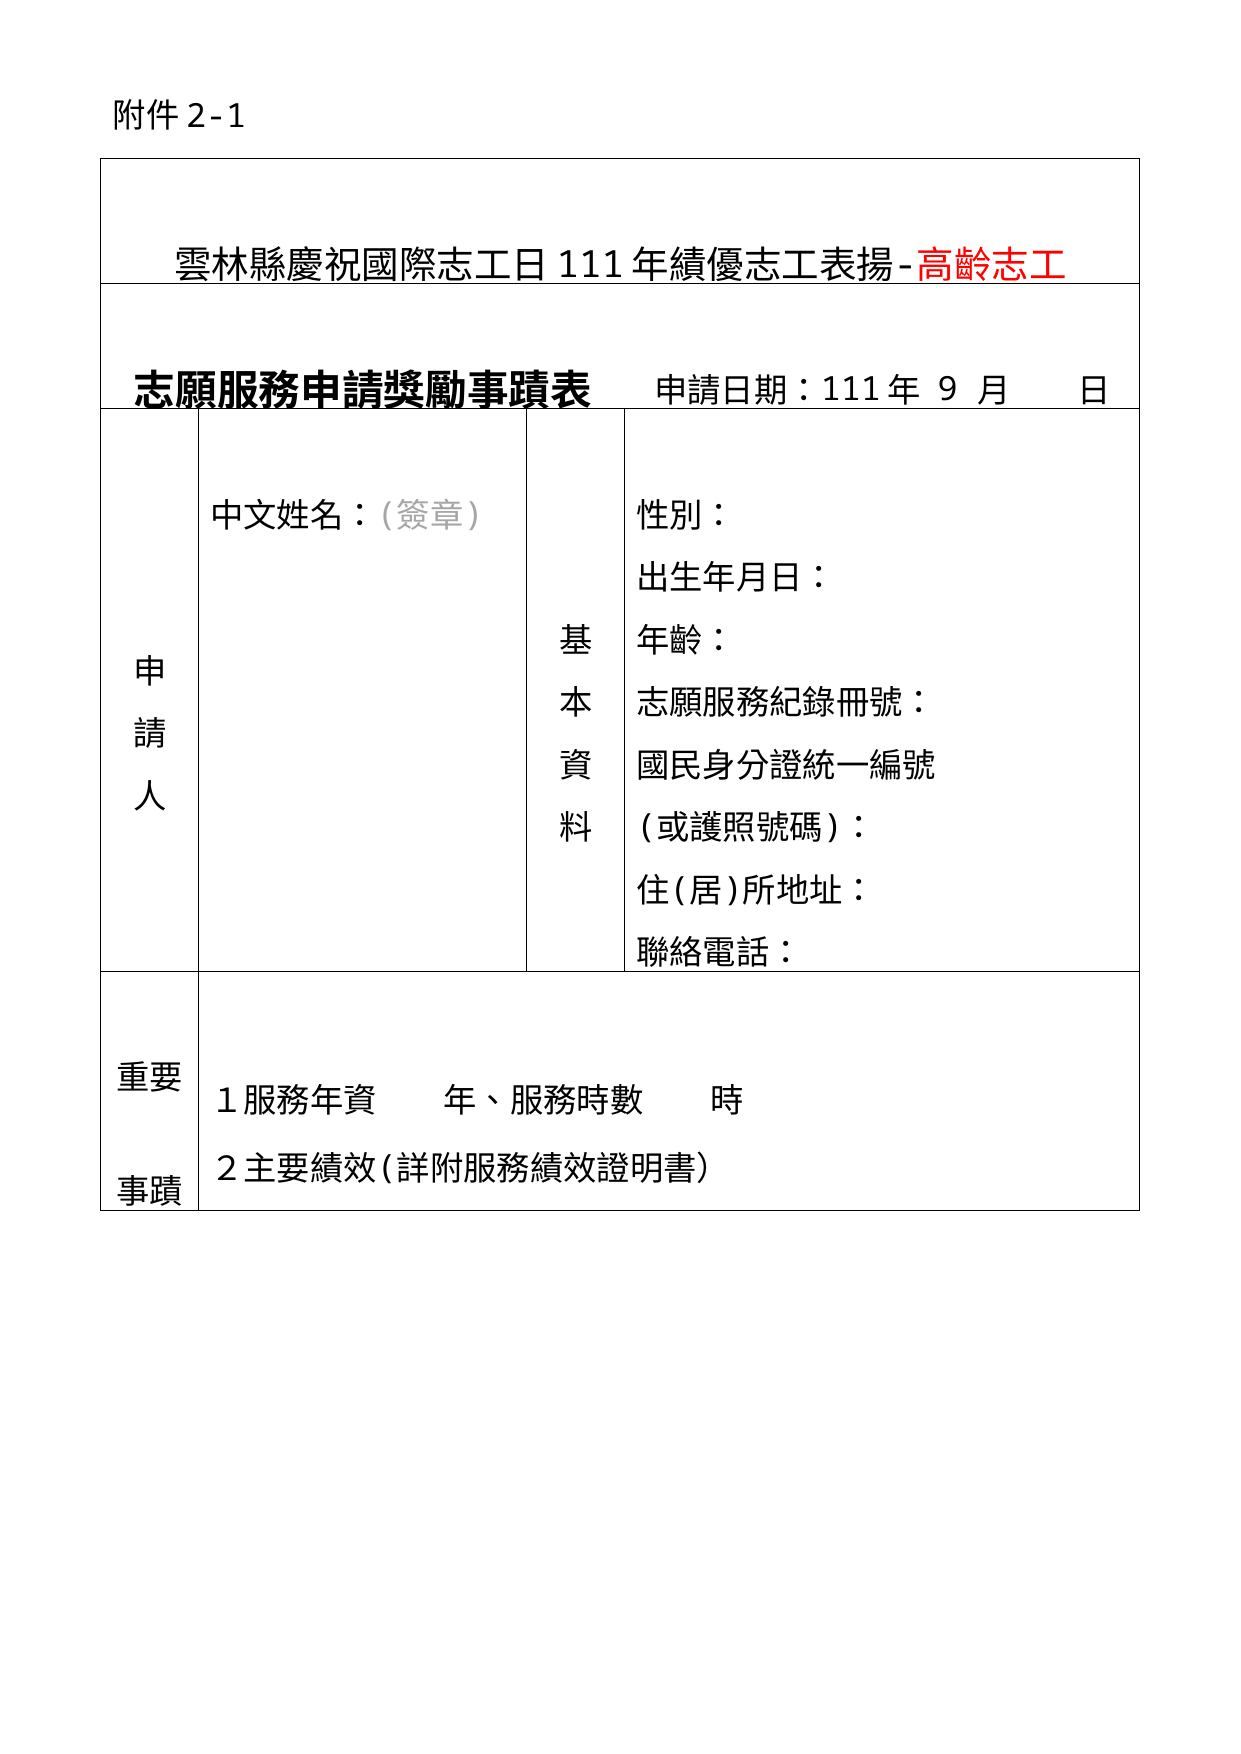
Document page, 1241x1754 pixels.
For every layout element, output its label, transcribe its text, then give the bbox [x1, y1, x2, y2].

table_cell 重要 事蹟 [101, 972, 198, 1209]
table_cell 志願服務申請獎勵事蹟表 [101, 284, 625, 408]
table_header 雲林縣慶祝國際志工日111年績優志工表揚-高齡志工 [101, 159, 1139, 283]
table_cell １服務年資 年、服務時數 時 ２主要績效(詳附服務績效證明書） [199, 972, 1139, 1209]
table_cell 基 本 資 料 [527, 409, 624, 971]
table_cell 申請日期：111年 9 月 日 [625, 284, 1139, 408]
table_cell 中文姓名：(簽章) [199, 409, 526, 971]
table_cell 性別： 出生年月日： 年齡： 志願服務紀錄冊號： 國民身分證統一編號 (或護照號碼)： 住(居)所地址： 聯絡電話： [625, 409, 1139, 971]
table_cell 申 請 人 [101, 409, 198, 971]
